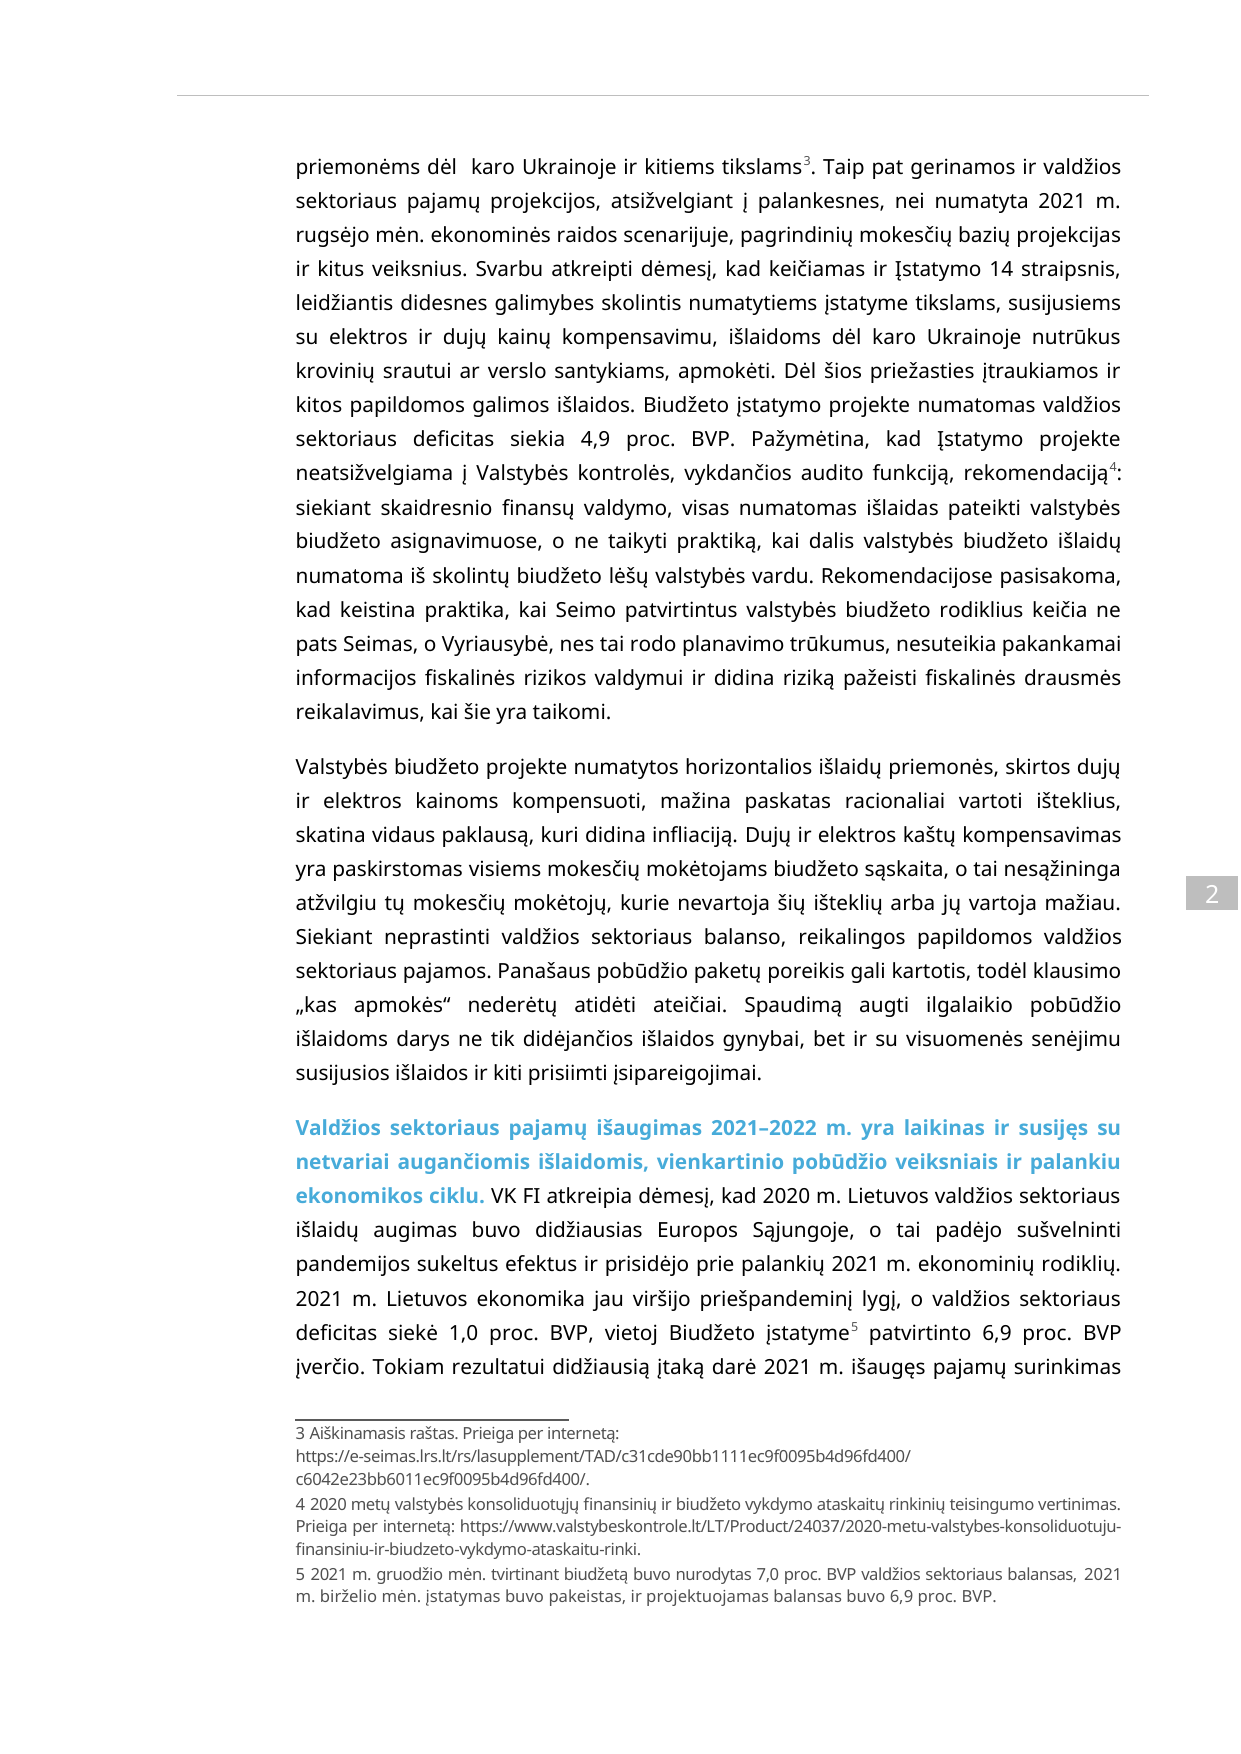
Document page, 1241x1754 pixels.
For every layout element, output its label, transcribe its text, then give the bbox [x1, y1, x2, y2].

text 2020 metų valstybės konsoliduotųjų finansinių ir biudžeto vykdymo ataskaitų rinkinių teisingumo vertinimas. Prieiga per internetą: https://www.valstybeskontrole.lt/LT/Product/24037/2020-metu-valstybes-konsoliduotuju-finansiniu-ir-biudzeto-vykdymo-ataskaitu-rinki. [295, 1492, 1122, 1560]
text priemonėms dėl karo Ukrainoje ir kitiems tikslams. Taip pat gerinamos ir valdžios sektoriaus pajamų projekcijos, atsižvelgiant į palankesnes, nei numatyta 2021 m. rugsėjo mėn. ekonominės raidos scenarijuje, pagrindinių mokesčių bazių projekcijas ir kitus veiksnius. Svarbu atkreipti dėmesį, kad keičiamas ir Įstatymo 14 straipsnis, leidžiantis didesnes galimybes skolintis numatytiems įstatyme tikslams, susijusiems su elektros ir dujų kainų kompensavimu, išlaidoms dėl karo Ukrainoje nutrūkus krovinių srautui ar verslo santykiams, apmokėti. Dėl šios priežasties įtraukiamos ir kitos papildomos galimos išlaidos. Biudžeto įstatymo projekte numatomas valdžios sektoriaus deficitas siekia 4,9 proc. BVP. Pažymėtina, kad Įstatymo projekte neatsižvelgiama į Valstybės kontrolės, vykdančios audito funkciją, rekomendaciją: siekiant skaidresnio finansų valdymo, visas numatomas išlaidas pateikti valstybės biudžeto asignavimuose, o ne taikyti praktiką, kai dalis valstybės biudžeto išlaidų numatoma iš skolintų biudžeto lėšų valstybės vardu. Rekomendacijose pasisakoma, kad keistina praktika, kai Seimo patvirtintus valstybės biudžeto rodiklius keičia ne pats Seimas, o Vyriausybė, nes tai rodo planavimo trūkumus, nesuteikia pakankamai informacijos fiskalinės rizikos valdymui ir didina riziką pažeisti fiskalinės drausmės reikalavimus, kai šie yra taikomi. [295, 152, 1122, 725]
text Aiškinamasis raštas. Prieiga per internetą: https://e-seimas.lrs.lt/rs/lasupplement/TAD/c31cde90bb1111ec9f0095b4d96fd400/c6042e23bb6011ec9f0095b4d96fd400/. [295, 1422, 1122, 1490]
text Valstybės biudžeto projekte numatytos horizontalios išlaidų priemonės, skirtos dujų ir elektros kainoms kompensuoti, mažina paskatas racionaliai vartoti išteklius, skatina vidaus paklausą, kuri didina infliaciją. Dujų ir elektros kaštų kompensavimas yra paskirstomas visiems mokesčių mokėtojams biudžeto sąskaita, o tai nesąžininga atžvilgiu tų mokesčių mokėtojų, kurie nevartoja šių išteklių arba jų vartoja mažiau. Siekiant neprastinti valdžios sektoriaus balanso, reikalingos papildomos valdžios sektoriaus pajamos. Panašaus pobūdžio paketų poreikis gali kartotis, todėl klausimo „kas apmokės“ nederėtų atidėti ateičiai. Spaudimą augti ilgalaikio pobūdžio išlaidoms darys ne tik didėjančios išlaidos gynybai, bet ir su visuomenės senėjimu susijusios išlaidos ir kiti prisiimti įsipareigojimai. [295, 752, 1122, 1087]
text 2021 m. gruodžio mėn. tvirtinant biudžetą buvo nurodytas 7,0 proc. BVP valdžios sektoriaus balansas, 2021 m. birželio mėn. įstatymas buvo pakeistas, ir projektuojamas balansas buvo 6,9 proc. BVP. [295, 1562, 1122, 1608]
text Valdžios sektoriaus pajamų išaugimas 2021–2022 m. yra laikinas ir susijęs su netvariai augančiomis išlaidomis, vienkartinio pobūdžio veiksniais ir palankiu ekonomikos ciklu. VK FI atkreipia dėmesį, kad 2020 m. Lietuvos valdžios sektoriaus išlaidų augimas buvo didžiausias Europos Sąjungoje, o tai padėjo sušvelninti pandemijos sukeltus efektus ir prisidėjo prie palankių 2021 m. ekonominių rodiklių. 2021 m. Lietuvos ekonomika jau viršijo priešpandeminį lygį, o valdžios sektoriaus deficitas siekė 1,0 proc. BVP, vietoj Biudžeto įstatyme patvirtinto 6,9 proc. BVP įverčio. Tokiam rezultatui didžiausią įtaką darė 2021 m. išaugęs pajamų surinkimas [295, 1113, 1122, 1380]
